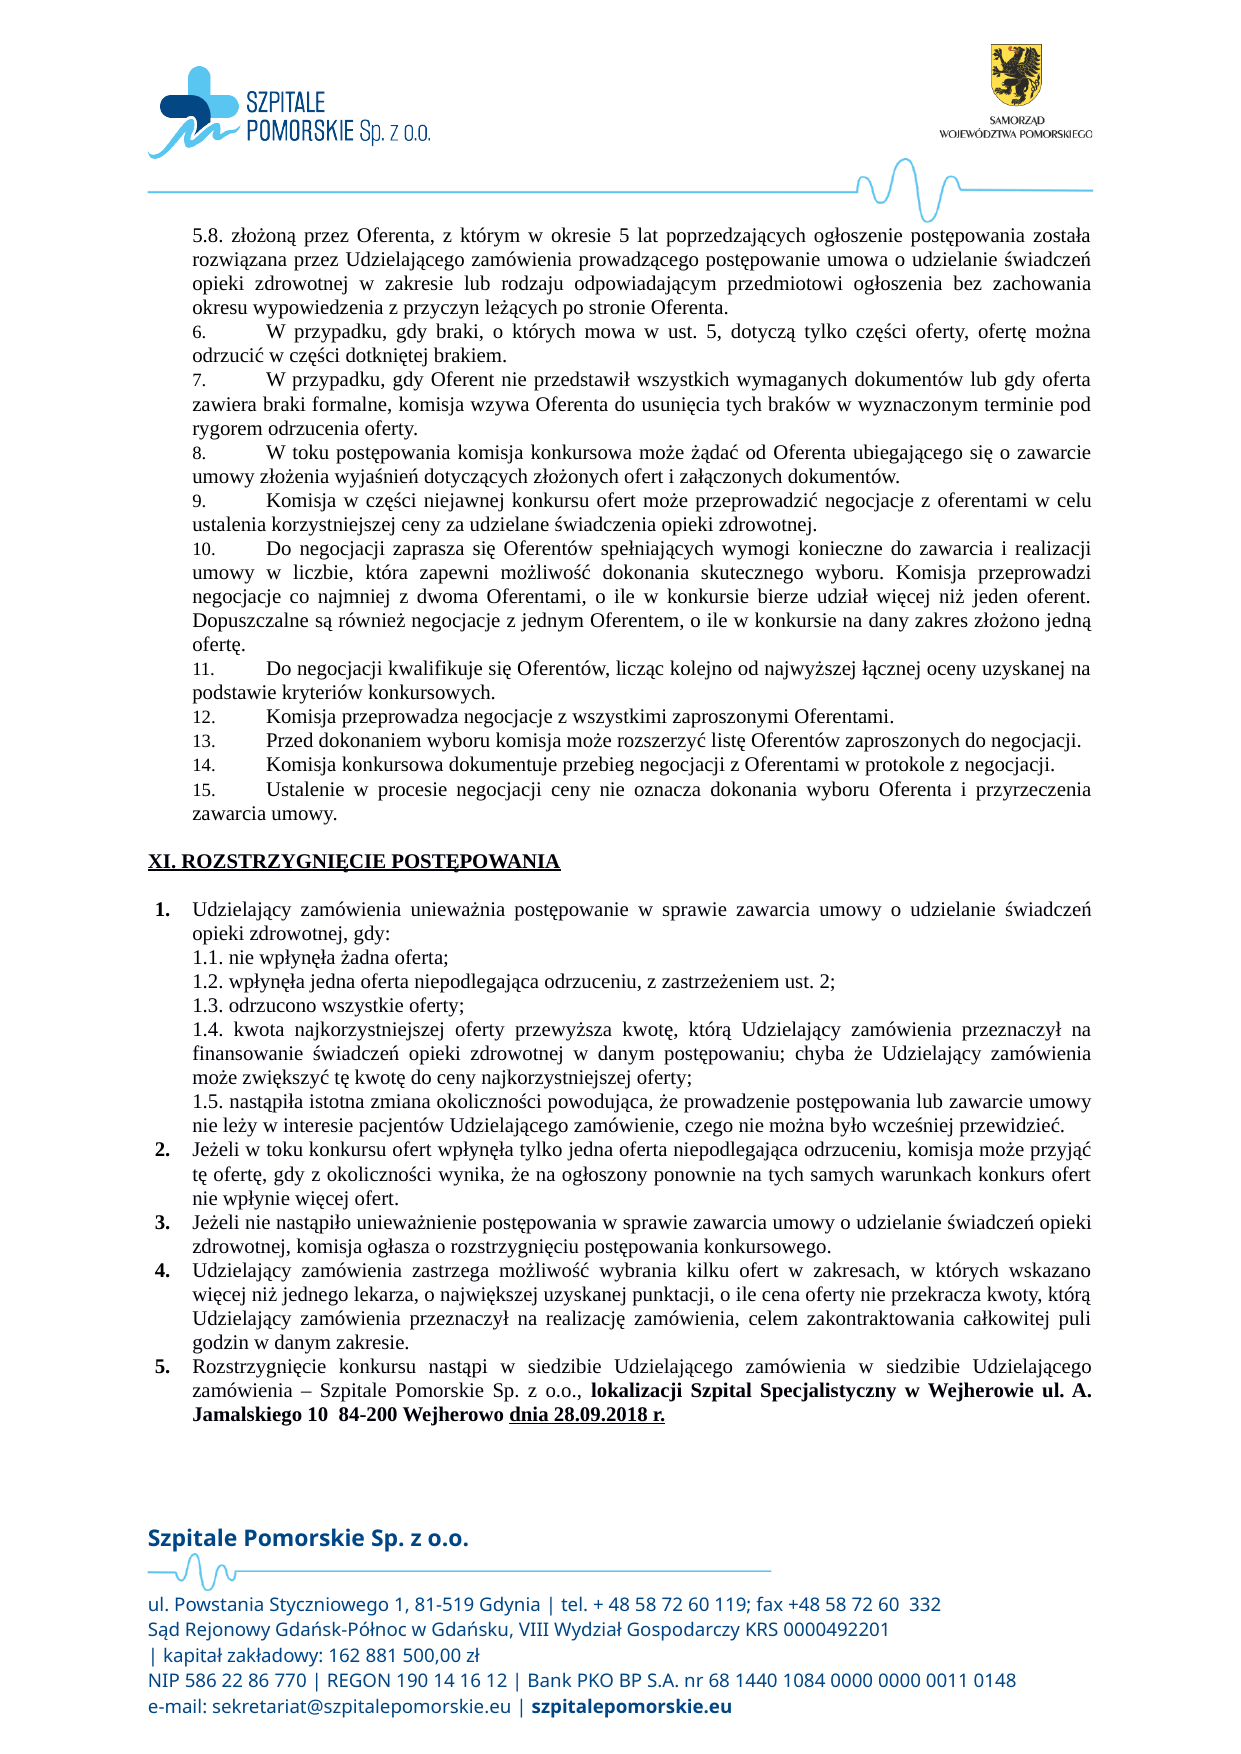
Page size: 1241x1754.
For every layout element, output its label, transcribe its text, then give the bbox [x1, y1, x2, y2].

list W przypadku, gdy braki, o których mowa w ust. 5, dotyczą tylko części oferty, ofertę można odrzucić w części dotkniętej brakiem. [192, 319, 1092, 367]
list W przypadku, gdy Oferent nie przedstawił wszystkich wymaganych dokumentów lub gdy oferta zawiera braki formalne, komisja wzywa Oferenta do usunięcia tych braków w wyznaczonym terminie pod rygorem odrzucenia oferty. [192, 367, 1092, 439]
list Jeżeli w toku konkursu ofert wpłynęła tylko jedna oferta niepodlegająca odrzuceniu, komisja może przyjąć tę ofertę, gdy z okoliczności wynika, że na ogłoszony ponownie na tych samych warunkach konkurs ofert nie wpłynie więcej ofert. [154, 1137, 1092, 1209]
text 1.2. wpłynęła jedna oferta niepodlegająca odrzuceniu, z zastrzeżeniem ust. 2; [192, 969, 1092, 993]
list Przed dokonaniem wyboru komisja może rozszerzyć listę Oferentów zaproszonych do negocjacji. [192, 728, 1092, 752]
list Do negocjacji kwalifikuje się Oferentów, licząc kolejno od najwyższej łącznej oceny uzyskanej na podstawie kryteriów konkursowych. [192, 656, 1092, 704]
list Komisja w części niejawnej konkursu ofert może przeprowadzić negocjacje z oferentami w celu ustalenia korzystniejszej ceny za udzielane świadczenia opieki zdrowotnej. [192, 488, 1092, 536]
list Udzielający zamówienia zastrzega możliwość wybrania kilku ofert w zakresach, w których wskazano więcej niż jednego lekarza, o największej uzyskanej punktacji, o ile cena oferty nie przekracza kwoty, którą Udzielający zamówienia przeznaczył na realizację zamówienia, celem zakontraktowania całkowitej puli godzin w danym zakresie. [154, 1258, 1092, 1354]
text 1.1. nie wpłynęła żadna oferta; [192, 945, 1092, 969]
text 5.8. złożoną przez Oferenta, z którym w okresie 5 lat poprzedzających ogłoszenie postępowania została rozwiązana przez Udzielającego zamówienia prowadzącego postępowanie umowa o udzielanie świadczeń opieki zdrowotnej w zakresie lub rodzaju odpowiadającym przedmiotowi ogłoszenia bez zachowania okresu wypowiedzenia z przyczyn leżących po stronie Oferenta. [192, 223, 1092, 319]
list Komisja konkursowa dokumentuje przebieg negocjacji z Oferentami w protokole z negocjacji. [192, 752, 1092, 776]
text 1.3. odrzucono wszystkie oferty; [192, 993, 1092, 1017]
list Udzielający zamówienia unieważnia postępowanie w sprawie zawarcia umowy o udzielanie świadczeń opieki zdrowotnej, gdy: [154, 897, 1092, 945]
list W toku postępowania komisja konkursowa może żądać od Oferenta ubiegającego się o zawarcie umowy złożenia wyjaśnień dotyczących złożonych ofert i załączonych dokumentów. [192, 439, 1092, 488]
text XI. ROZSTRZYGNIĘCIE POSTĘPOWANIA [148, 849, 1092, 873]
list Jeżeli nie nastąpiło unieważnienie postępowania w sprawie zawarcia umowy o udzielanie świadczeń opieki zdrowotnej, komisja ogłasza o rozstrzygnięciu postępowania konkursowego. [154, 1209, 1092, 1258]
list Rozstrzygnięcie konkursu nastąpi w siedzibie Udzielającego zamówienia w siedzibie Udzielającego zamówienia – Szpitale Pomorskie Sp. z o.o., lokalizacji Szpital Specjalistyczny w Wejherowie ul. A. Jamalskiego 10 84-200 Wejherowo dnia 28.09.2018 r. [154, 1354, 1092, 1426]
list Ustalenie w procesie negocjacji ceny nie oznacza dokonania wyboru Oferenta i przyrzeczenia zawarcia umowy. [192, 776, 1092, 824]
list Do negocjacji zaprasza się Oferentów spełniających wymogi konieczne do zawarcia i realizacji umowy w liczbie, która zapewni możliwość dokonania skutecznego wyboru. Komisja przeprowadzi negocjacje co najmniej z dwoma Oferentami, o ile w konkursie bierze udział więcej niż jeden oferent. Dopuszczalne są również negocjacje z jednym Oferentem, o ile w konkursie na dany zakres złożono jedną ofertę. [192, 536, 1092, 656]
list Komisja przeprowadza negocjacje z wszystkimi zaproszonymi Oferentami. [192, 704, 1092, 728]
text 1.5. nastąpiła istotna zmiana okoliczności powodująca, że prowadzenie postępowania lub zawarcie umowy nie leży w interesie pacjentów Udzielającego zamówienie, czego nie można było wcześniej przewidzieć. [192, 1089, 1092, 1137]
text 1.4. kwota najkorzystniejszej oferty przewyższa kwotę, którą Udzielający zamówienia przeznaczył na finansowanie świadczeń opieki zdrowotnej w danym postępowaniu; chyba że Udzielający zamówienia może zwiększyć tę kwotę do ceny najkorzystniejszej oferty; [192, 1017, 1092, 1089]
